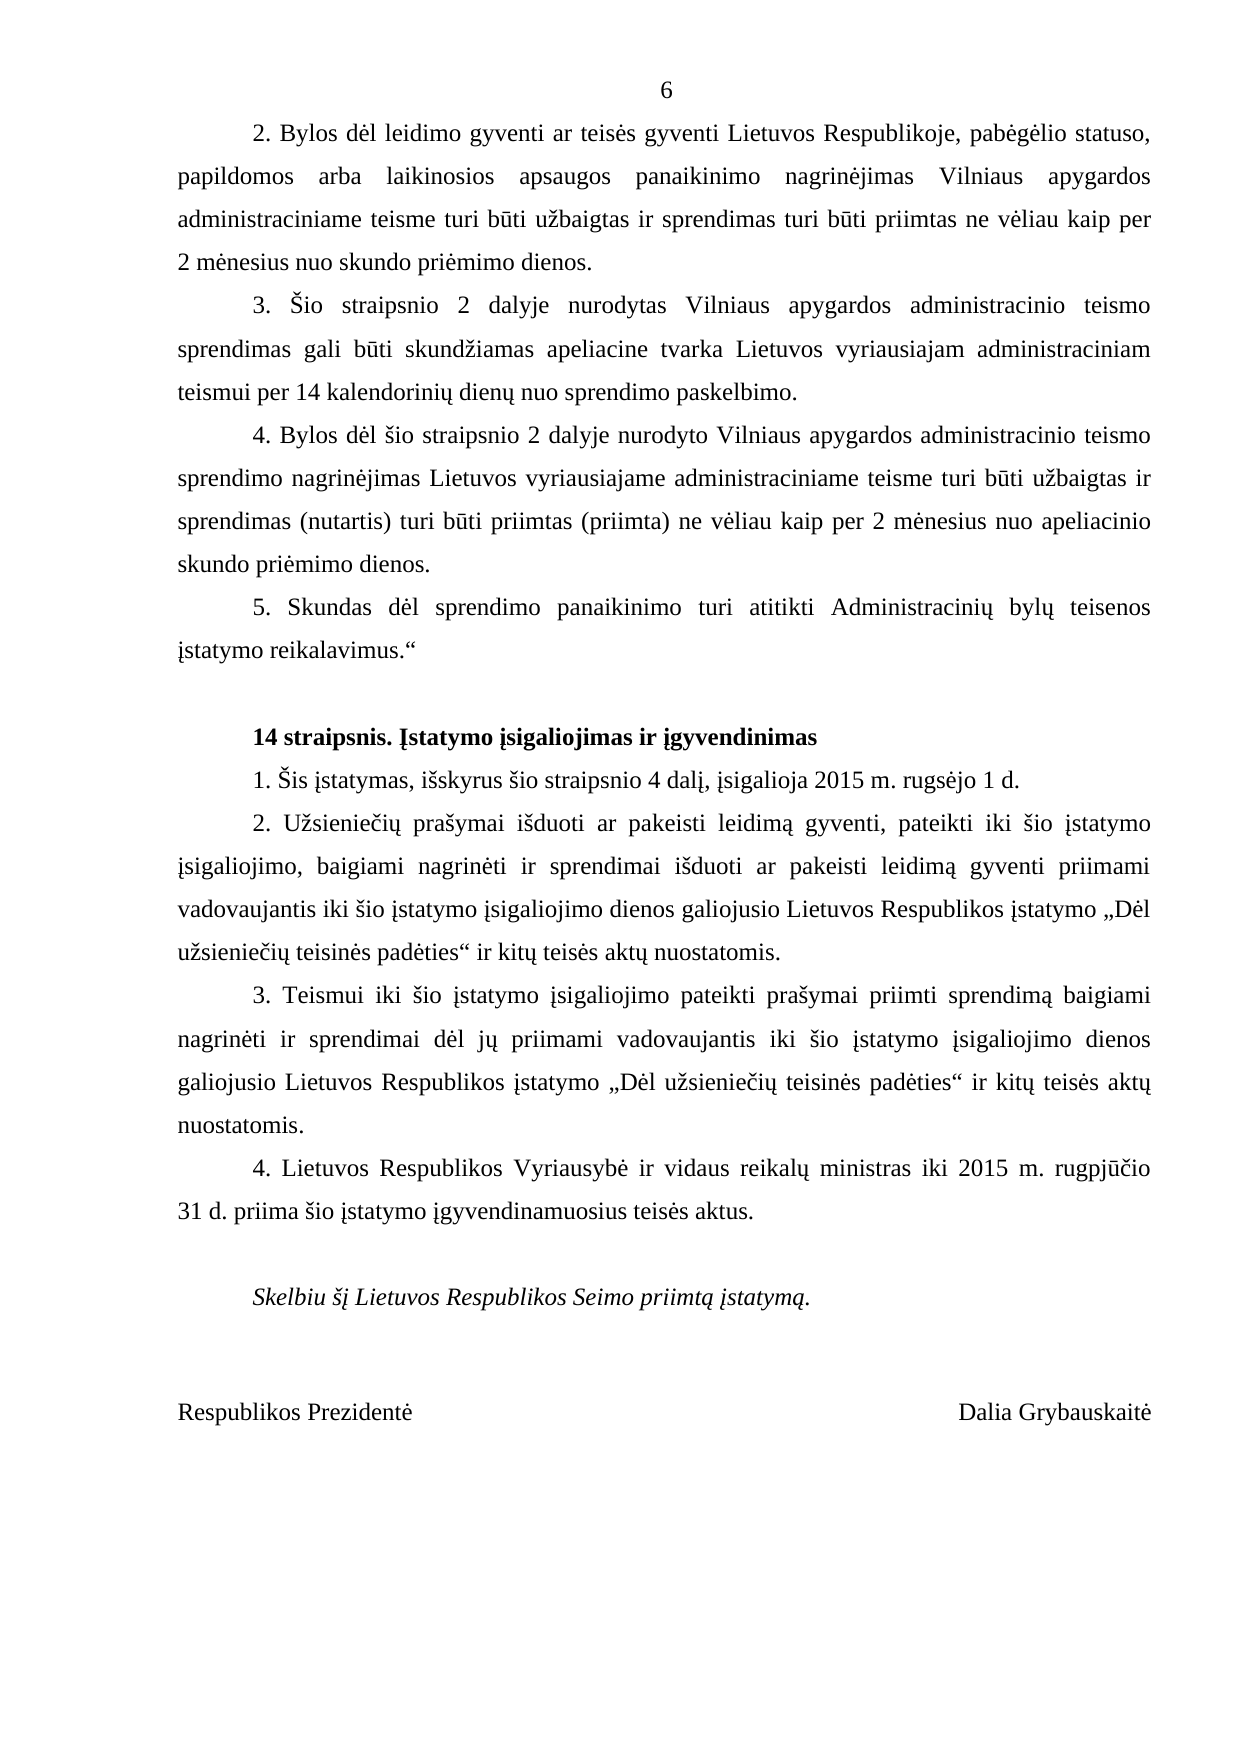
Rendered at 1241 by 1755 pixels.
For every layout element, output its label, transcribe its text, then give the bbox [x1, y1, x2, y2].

text 5. Skundas dėl sprendimo panaikinimo turi atitikti Administracinių bylų teisenos įstatymo reikalavimus.“ [177, 592, 1152, 664]
text 3. Šio straipsnio 2 dalyje nurodytas Vilniaus apygardos administracinio teismo sprendimas gali būti skundžiamas apeliacine tvarka Lietuvos vyriausiajam administraciniam teismui per 14 kalendorinių dienų nuo sprendimo paskelbimo. [177, 291, 1152, 406]
text 2. Užsieniečių prašymai išduoti ar pakeisti leidimą gyventi, pateikti iki šio įstatymo įsigaliojimo, baigiami nagrinėti ir sprendimai išduoti ar pakeisti leidimą gyventi priimami vadovaujantis iki šio įstatymo įsigaliojimo dienos galiojusio Lietuvos Respublikos įstatymo „Dėl užsieniečių teisinės padėties“ ir kitų teisės aktų nuostatomis. [177, 808, 1152, 966]
text 1. Šis įstatymas, išskyrus šio straipsnio 4 dalį, įsigalioja 2015 m. rugsėjo 1 d. [177, 765, 1152, 794]
text Respublikos Prezidentė Dalia Grybauskaitė [177, 1397, 1152, 1426]
text 2. Bylos dėl leidimo gyventi ar teisės gyventi Lietuvos Respublikoje, pabėgėlio statuso, papildomos arba laikinosios apsaugos panaikinimo nagrinėjimas Vilniaus apygardos administraciniame teisme turi būti užbaigtas ir sprendimas turi būti priimtas ne vėliau kaip per 2 mėnesius nuo skundo priėmimo dienos. [177, 118, 1152, 276]
text 4. Lietuvos Respublikos Vyriausybė ir vidaus reikalų ministras iki 2015 m. rugpjūčio 31 d. priima šio įstatymo įgyvendinamuosius teisės aktus. [177, 1153, 1152, 1225]
text 14 straipsnis. Įstatymo įsigaliojimas ir įgyvendinimas [177, 722, 1152, 751]
text 3. Teismui iki šio įstatymo įsigaliojimo pateikti prašymai priimti sprendimą baigiami nagrinėti ir sprendimai dėl jų priimami vadovaujantis iki šio įstatymo įsigaliojimo dienos galiojusio Lietuvos Respublikos įstatymo „Dėl užsieniečių teisinės padėties“ ir kitų teisės aktų nuostatomis. [177, 981, 1152, 1139]
text 4. Bylos dėl šio straipsnio 2 dalyje nurodyto Vilniaus apygardos administracinio teismo sprendimo nagrinėjimas Lietuvos vyriausiajame administraciniame teisme turi būti užbaigtas ir sprendimas (nutartis) turi būti priimtas (priimta) ne vėliau kaip per 2 mėnesius nuo apeliacinio skundo priėmimo dienos. [177, 420, 1152, 578]
text Skelbiu šį Lietuvos Respublikos Seimo priimtą įstatymą. [177, 1282, 1152, 1311]
